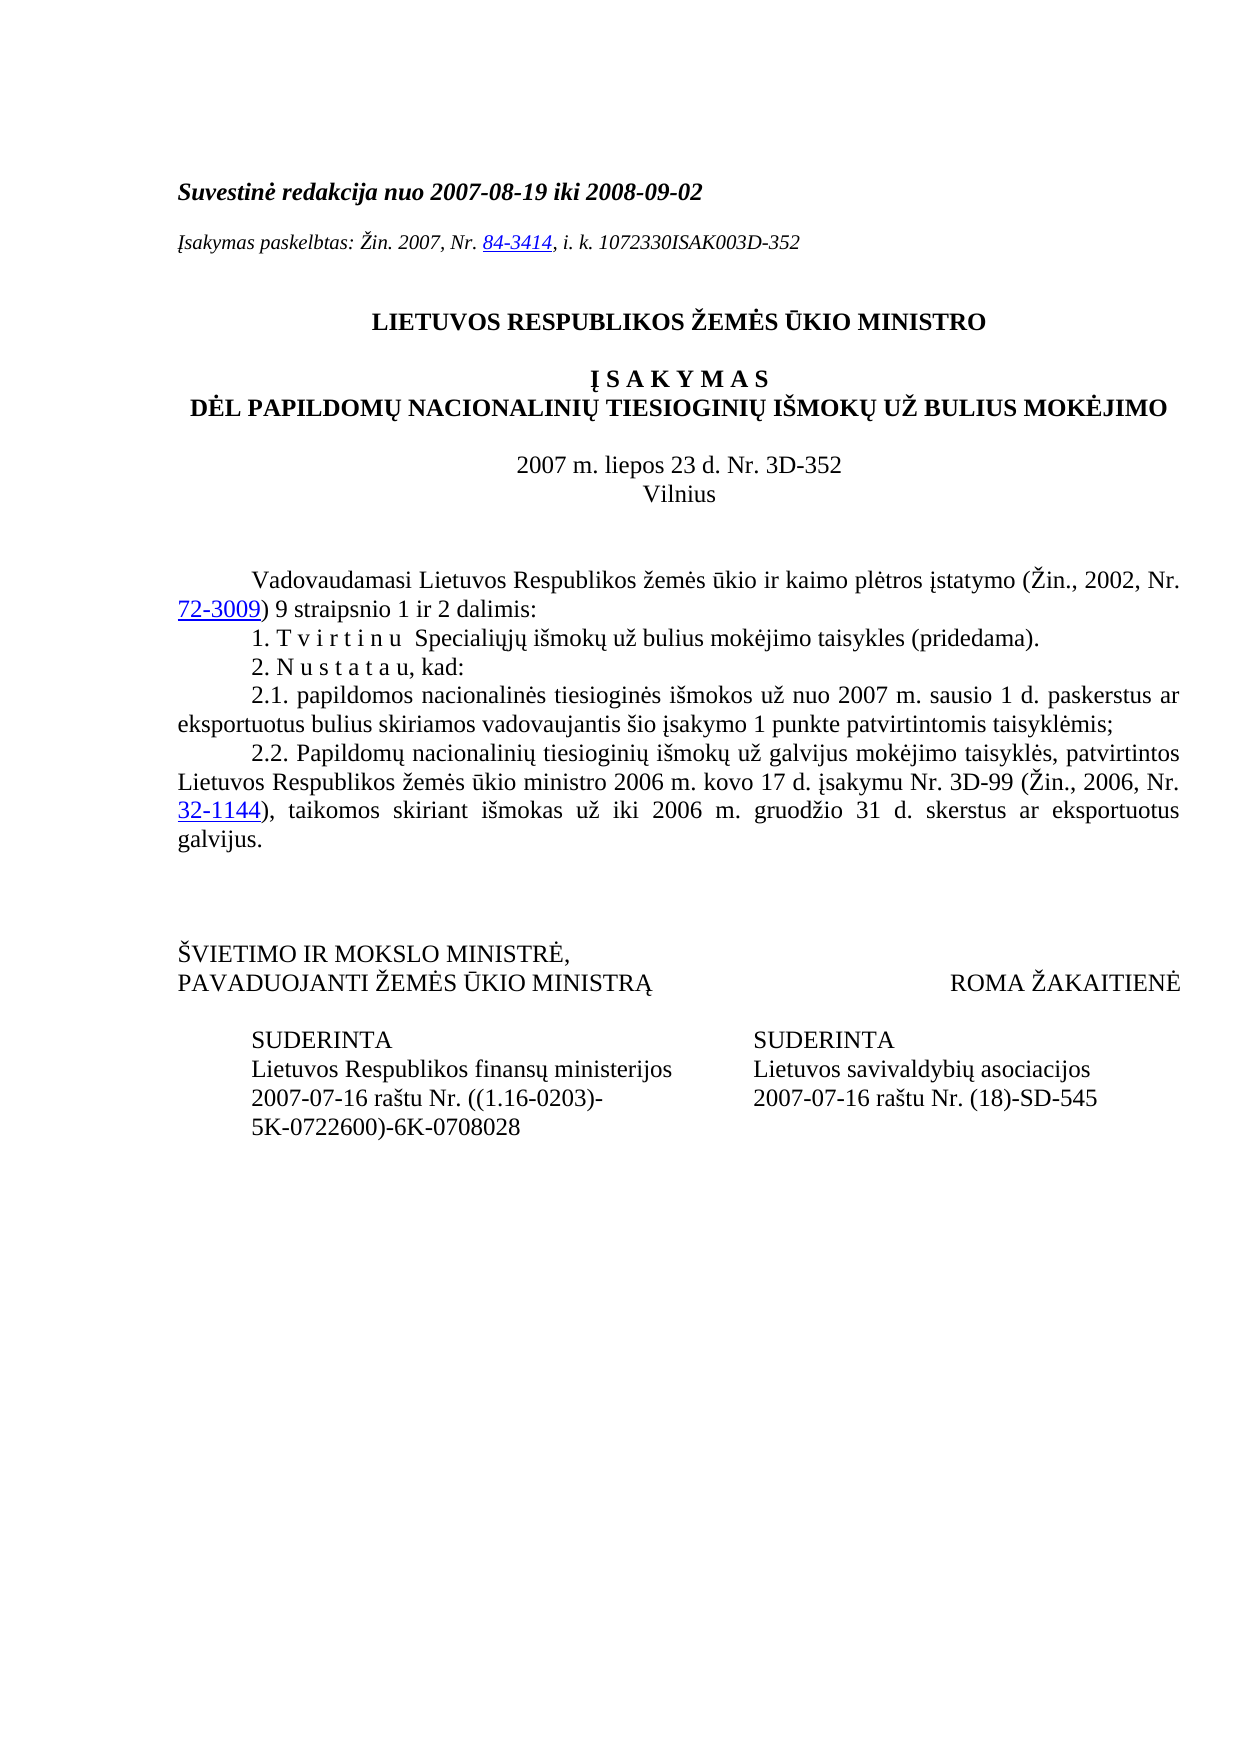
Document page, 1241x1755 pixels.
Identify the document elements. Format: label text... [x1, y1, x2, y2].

text Į S A K Y M A S [177, 364, 1181, 393]
text LIETUVOS RESPUBLIKOS ŽEMĖS ŪKIO MINISTRO [177, 307, 1181, 336]
text SUDERINTA SUDERINTA [177, 1026, 1181, 1054]
text Vadovaudamasi Lietuvos Respublikos žemės ūkio ir kaimo plėtros įstatymo (Žin., 2002, Nr. 72-3009) 9 straipsnio 1 ir 2 dalimis: [177, 566, 1181, 623]
text PAVADUOJANTI ŽEMĖS ŪKIO MINISTRĄ ROMA ŽAKAITIENĖ [177, 968, 1181, 997]
text 2007 m. liepos 23 d. Nr. 3D-352 [177, 451, 1181, 479]
text Vilnius [177, 479, 1181, 508]
text 5K-0722600)-6K-0708028 [177, 1112, 1181, 1141]
text Įsakymas paskelbtas: Žin. 2007, Nr. 84-3414, i. k. 1072330ISAK003D-352 [177, 230, 1181, 254]
text 2007-07-16 raštu Nr. ((1.16-0203)- 2007-07-16 raštu Nr. (18)-SD-545 [177, 1083, 1181, 1112]
text 1. Tvirtinu Specialiųjų išmokų už bulius mokėjimo taisykles (pridedama). [177, 623, 1181, 652]
text 2.2. Papildomų nacionalinių tiesioginių išmokų už galvijus mokėjimo taisyklės, patvirtintos Lietuvos Respublikos žemės ūkio ministro 2006 m. kovo 17 d. įsakymu Nr. 3D-99 (Žin., 2006, Nr. 32-1144), taikomos skiriant išmokas už iki 2006 m. gruodžio 31 d. skerstus ar eksportuotus galvijus. [177, 738, 1181, 853]
text DĖL PAPILDOMŲ NACIONALINIŲ TIESIOGINIŲ IŠMOKŲ UŽ BULIUS MOKĖJIMO [177, 393, 1181, 422]
text Suvestinė redakcija nuo 2007-08-19 iki 2008-09-02 [177, 177, 1181, 206]
text 2.1. papildomos nacionalinės tiesioginės išmokos už nuo 2007 m. sausio 1 d. paskerstus ar eksportuotus bulius skiriamos vadovaujantis šio įsakymo 1 punkte patvirtintomis taisyklėmis; [177, 681, 1181, 738]
text Lietuvos Respublikos finansų ministerijos Lietuvos savivaldybių asociacijos [177, 1054, 1181, 1083]
text ŠVIETIMO IR MOKSLO MINISTRĖ, [177, 939, 1181, 968]
text 2. Nustatau, kad: [177, 652, 1181, 681]
